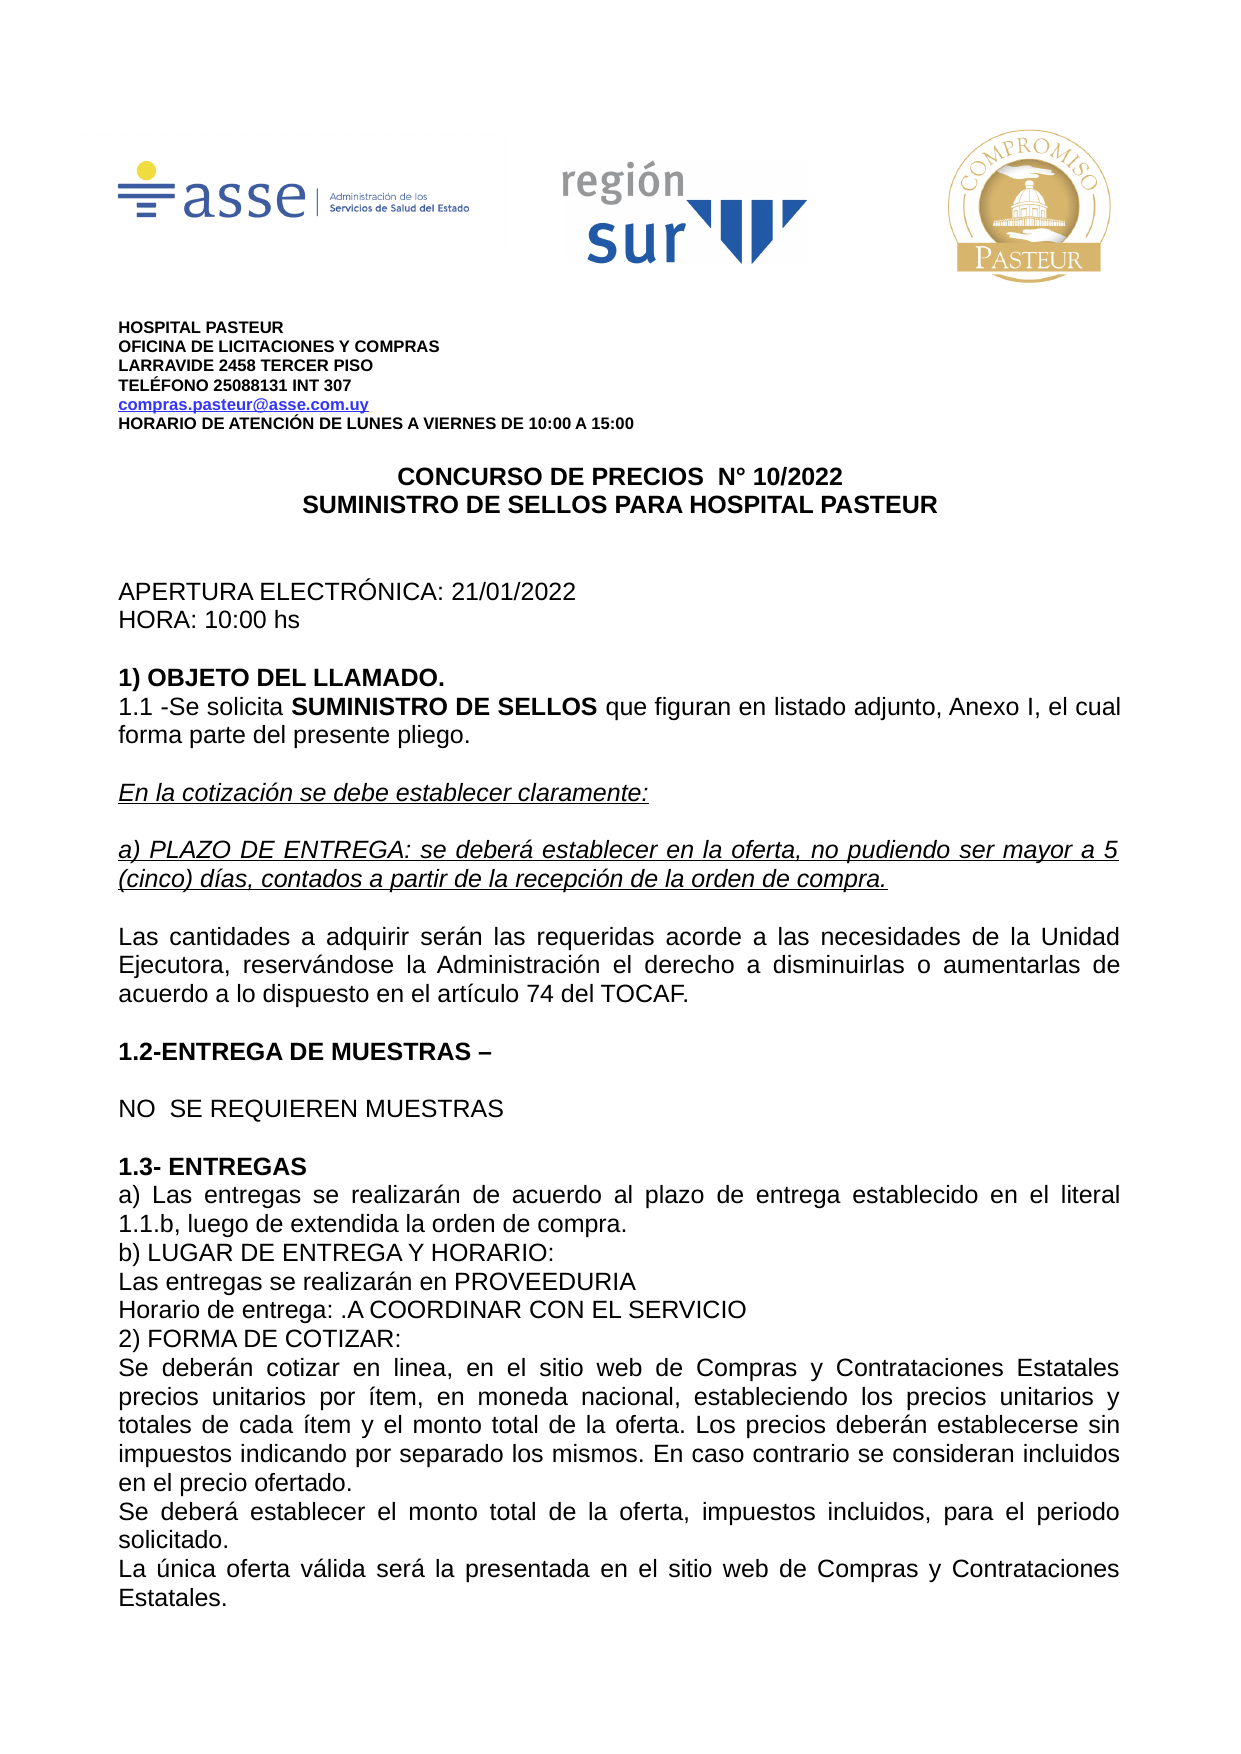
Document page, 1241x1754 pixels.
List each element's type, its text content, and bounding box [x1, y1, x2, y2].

text Las entregas se realizarán en PROVEEDURIA [118, 1267, 1122, 1295]
text NO SE REQUIEREN MUESTRAS [118, 1094, 1122, 1123]
text OFICINA DE LICITACIONES Y COMPRAS [118, 337, 1122, 356]
text 1.3- ENTREGAS [118, 1152, 1122, 1180]
text 1.1 -Se solicita SUMINISTRO DE SELLOS que figuran en listado adjunto, Anexo I, el cual forma parte del presente pliego. [118, 692, 1122, 749]
picture [79, 130, 508, 253]
text Se deberá establecer el monto total de la oferta, impuestos incluidos, para el periodo solicitado. [118, 1497, 1122, 1554]
text Se deberán cotizar en linea, en el sitio web de Compras y Contrataciones Estatales precios unitarios por ítem, en moneda nacional, estableciendo los precios unitarios y totales de cada ítem y el monto total de la oferta. Los precios deberán establecerse sin impuestos indicando por separado los mismos. En caso contrario se consideran incluidos en el precio ofertado. [118, 1353, 1122, 1497]
text LARRAVIDE 2458 TERCER PISO [118, 356, 1122, 375]
text La única oferta válida será la presentada en el sitio web de Compras y Contrataciones Estatales. [118, 1554, 1122, 1612]
text SUMINISTRO DE SELLOS PARA HOSPITAL PASTEUR [118, 490, 1122, 519]
text HORA: 10:00 hs [118, 605, 1122, 634]
text a) Las entregas se realizarán de acuerdo al plazo de entrega establecido en el literal 1.1.b, luego de extendida la orden de compra. [118, 1180, 1122, 1238]
text HORARIO DE ATENCIÓN DE LUNES A VIERNES DE 10:00 A 15:00 [118, 414, 1122, 433]
text Las cantidades a adquirir serán las requeridas acorde a las necesidades de la Unidad Ejecutora, reservándose la Administración el derecho a disminuirlas o aumentarlas de acuerdo a lo dispuesto en el artículo 74 del TOCAF. [118, 922, 1122, 1008]
text b) LUGAR DE ENTREGA Y HORARIO: [118, 1238, 1122, 1267]
text compras.pasteur@asse.com.uy [118, 394, 1122, 414]
text 1) OBJETO DEL LLAMADO. [118, 663, 1122, 692]
text 2) FORMA DE COTIZAR: [118, 1324, 1122, 1353]
text En la cotización se debe establecer claramente: [118, 778, 1122, 807]
text APERTURA ELECTRÓNICA: 21/01/2022 [118, 577, 1122, 605]
text TELÉFONO 25088131 INT 307 [118, 375, 1122, 394]
text a) PLAZO DE ENTREGA: se deberá establecer en la oferta, no pudiendo ser mayor a 5 (cinco) días, contados a partir de la recepción de la orden de compra. [118, 835, 1122, 893]
picture [561, 160, 808, 264]
text HOSPITAL PASTEUR [118, 318, 1122, 337]
text CONCURSO DE PRECIOS N° 10/2022 [118, 462, 1122, 490]
text 1.2-ENTREGA DE MUESTRAS – [118, 1037, 1122, 1065]
text Horario de entrega: .A COORDINAR CON EL SERVICIO [118, 1295, 1122, 1324]
